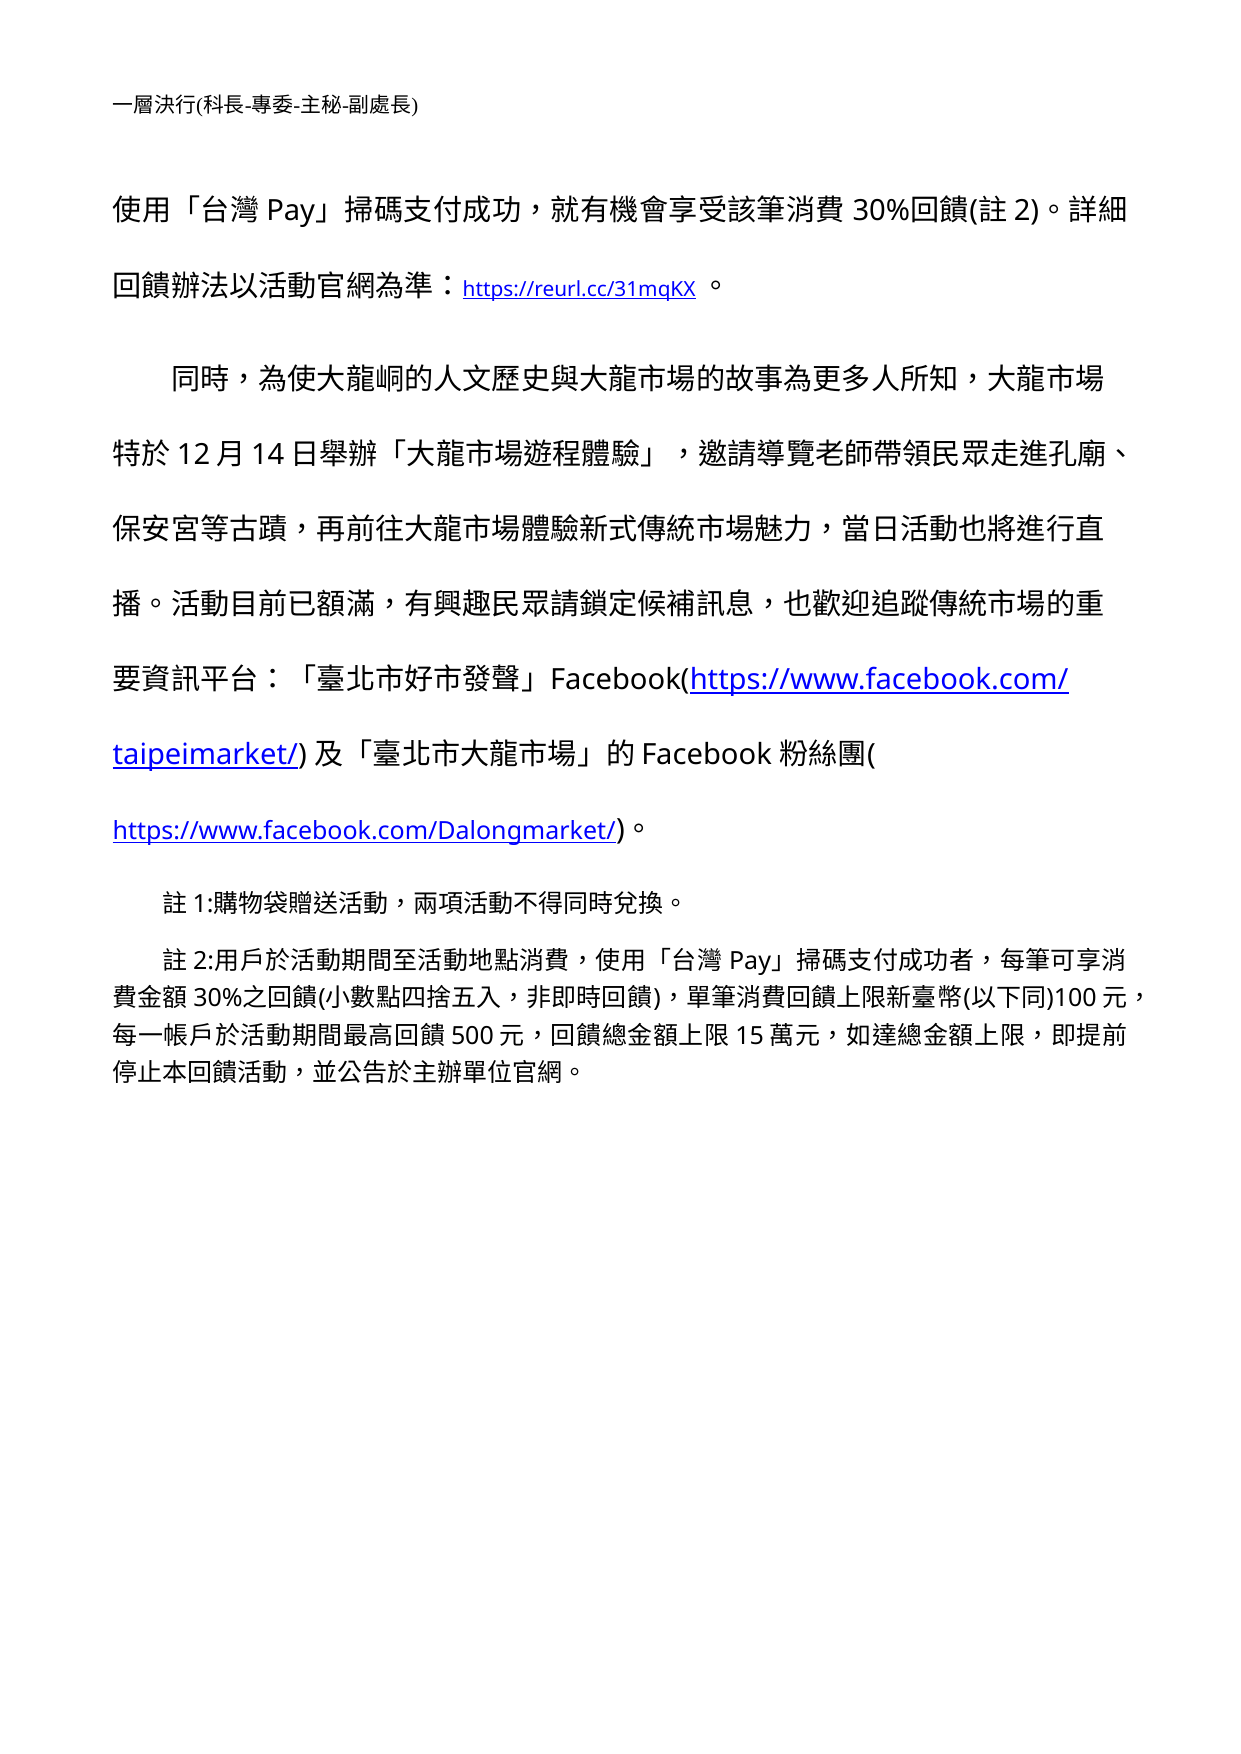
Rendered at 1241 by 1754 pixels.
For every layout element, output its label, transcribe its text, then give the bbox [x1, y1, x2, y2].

text 註1:購物袋贈送活動，兩項活動不得同時兌換。 [112, 877, 1128, 914]
text 使用「台灣Pay」掃碼支付成功，就有機會享受該筆消費30%回饋(註2)。詳細回饋辦法以活動官網為準：https://reurl.cc/31mqKX 。 [112, 164, 1128, 314]
text 同時，為使大龍峒的人文歷史與大龍市場的故事為更多人所知，大龍市場特於12月14日舉辦「大龍市場遊程體驗」，邀請導覽老師帶領民眾走進孔廟、保安宮等古蹟，再前往大龍市場體驗新式傳統市場魅力，當日活動也將進行直播。活動目前已額滿，有興趣民眾請鎖定候補訊息，也歡迎追蹤傳統市場的重要資訊平台：「臺北市好市發聲」Facebook(https://www.facebook.com/taipeimarket/) 及「臺北市大龍市場」的Facebook 粉絲團( https://www.facebook.com/Dalongmarket/)。 [112, 333, 1128, 858]
text 註2:用戶於活動期間至活動地點消費，使用「台灣Pay」掃碼支付成功者，每筆可享消費金額30%之回饋(小數點四捨五入，非即時回饋)，單筆消費回饋上限新臺幣(以下同)100元，每一帳戶於活動期間最高回饋500元，回饋總金額上限15萬元，如達總金額上限，即提前停止本回饋活動，並公告於主辦單位官網。 [112, 933, 1128, 1083]
